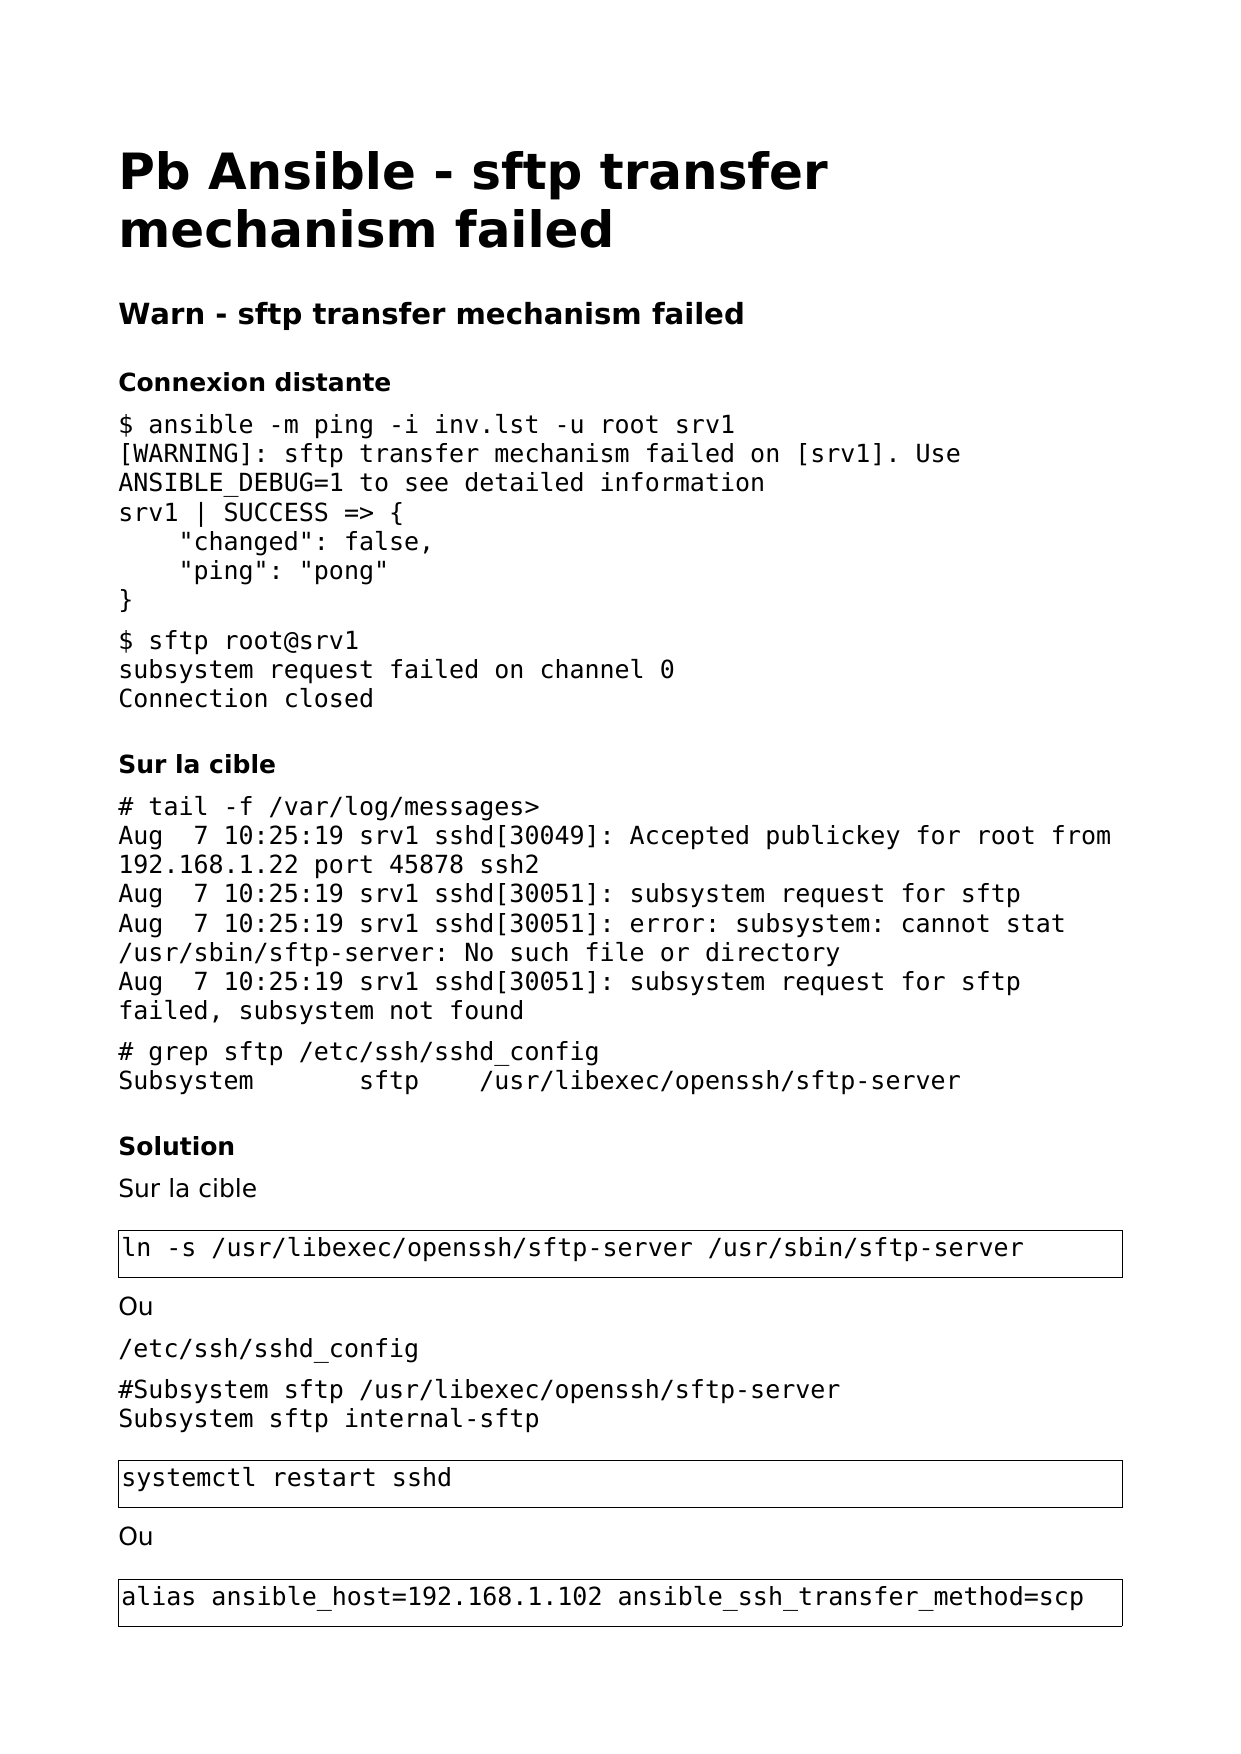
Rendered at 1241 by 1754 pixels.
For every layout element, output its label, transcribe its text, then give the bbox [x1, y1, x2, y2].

subtitle Solution [118, 1132, 1122, 1161]
text # grep sftp /etc/ssh/sshd_config Subsystem sftp /usr/libexec/openssh/sftp-server [118, 1037, 1122, 1096]
table_header systemctl restart sshd [119, 1461, 1122, 1507]
text #Subsystem sftp /usr/libexec/openssh/sftp-server Subsystem sftp internal-sftp [118, 1376, 1122, 1434]
text $ ansible -m ping -i inv.lst -u root srv1 [WARNING]: sftp transfer mechanism failed on [srv1]. Use ANSIBLE_DEBUG=1 to see detailed information srv1 | SUCCESS => { "changed": false, "ping": "pong" } [118, 410, 1122, 614]
text Sur la cible [118, 1174, 1122, 1203]
text /etc/ssh/sshd_config [118, 1334, 1122, 1363]
table_header alias ansible_host=192.168.1.102 ansible_ssh_transfer_method=scp [119, 1580, 1122, 1626]
subtitle Connexion distante [118, 368, 1122, 398]
text Ou [118, 1522, 1122, 1551]
subtitle Sur la cible [118, 750, 1122, 779]
subtitle Warn - sftp transfer mechanism failed [118, 297, 1122, 331]
text $ sftp root@srv1 subsystem request failed on channel 0 Connection closed [118, 626, 1122, 714]
text # tail -f /var/log/messages> Aug 7 10:25:19 srv1 sshd[30049]: Accepted publickey for root from 192.168.1.22 port 45878 ssh2 Aug 7 10:25:19 srv1 sshd[30051]: subsystem request for sftp Aug 7 10:25:19 srv1 sshd[30051]: error: subsystem: cannot stat /usr/sbin/sftp-server: No such file or directory Aug 7 10:25:19 srv1 sshd[30051]: subsystem request for sftp failed, subsystem not found [118, 792, 1122, 1025]
table_header ln -s /usr/libexec/openssh/sftp-server /usr/sbin/sftp-server [119, 1231, 1122, 1277]
subtitle Pb Ansible - sftp transfer mechanism failed [118, 143, 1122, 259]
text Ou [118, 1292, 1122, 1321]
